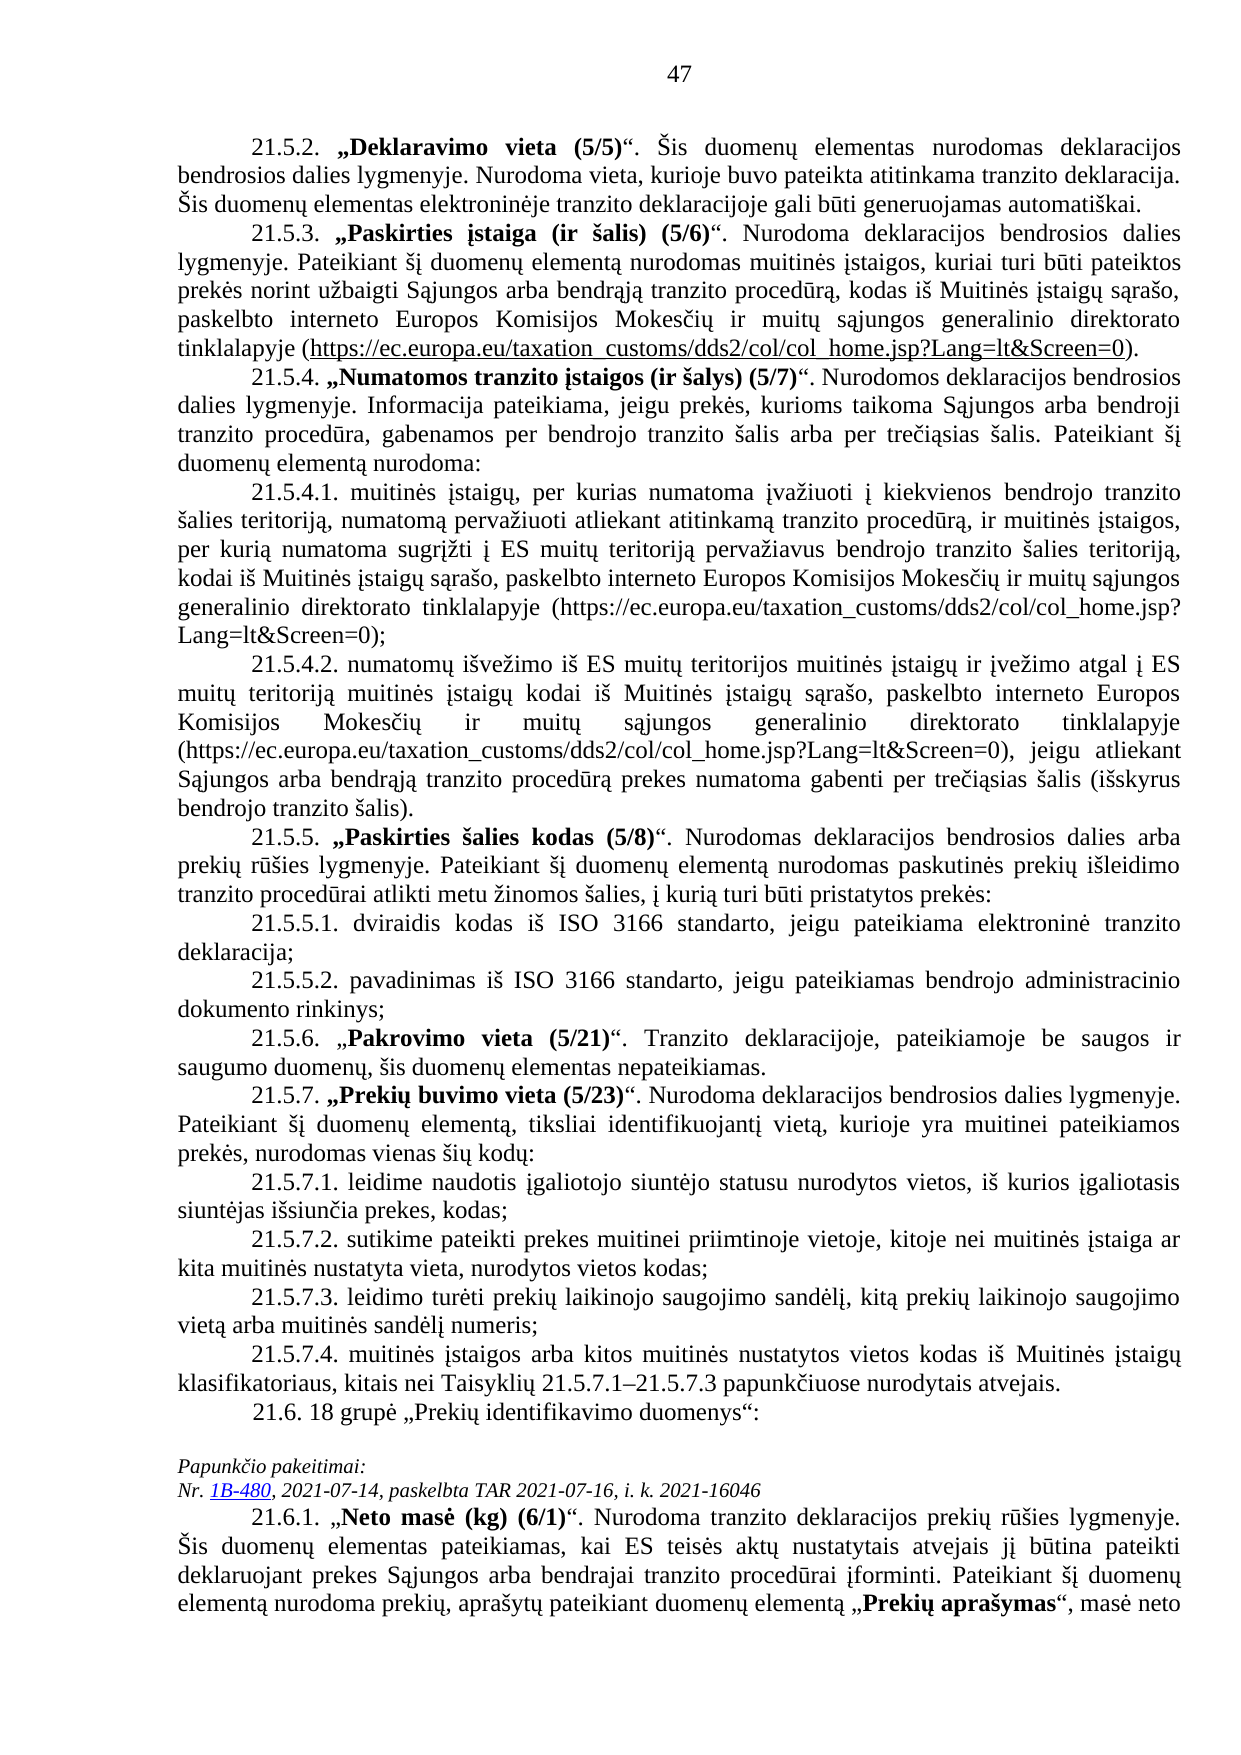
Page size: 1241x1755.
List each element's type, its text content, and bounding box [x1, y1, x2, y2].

text 21.5.7.3. leidimo turėti prekių laikinojo saugojimo sandėlį, kitą prekių laikinojo saugojimo vietą arba muitinės sandėlį numeris; [177, 1282, 1181, 1339]
text 21.5.5.1. dviraidis kodas iš ISO 3166 standarto, jeigu pateikiama elektroninė tranzito deklaracija; [177, 908, 1181, 965]
text 21.5.3. „Paskirties įstaiga (ir šalis) (5/6)“. Nurodoma deklaracijos bendrosios dalies lygmenyje. Pateikiant šį duomenų elementą nurodomas muitinės įstaigos, kuriai turi būti pateiktos prekės norint užbaigti Sąjungos arba bendrąją tranzito procedūrą, kodas iš Muitinės įstaigų sąrašo, paskelbto interneto Europos Komisijos Mokesčių ir muitų sąjungos generalinio direktorato tinklalapyje (https://ec.europa.eu/taxation_customs/dds2/col/col_home.jsp?Lang=lt&Screen=0). [177, 218, 1181, 362]
text 21.5.7.1. leidime naudotis įgaliotojo siuntėjo statusu nurodytos vietos, iš kurios įgaliotasis siuntėjas išsiunčia prekes, kodas; [177, 1167, 1181, 1224]
text 21.5.7.2. sutikime pateikti prekes muitinei priimtinoje vietoje, kitoje nei muitinės įstaiga ar kita muitinės nustatyta vieta, nurodytos vietos kodas; [177, 1224, 1181, 1282]
text 21.6.1. „Neto masė (kg) (6/1)“. Nurodoma tranzito deklaracijos prekių rūšies lygmenyje. Šis duomenų elementas pateikiamas, kai ES teisės aktų nustatytais atvejais jį būtina pateikti deklaruojant prekes Sąjungos arba bendrajai tranzito procedūrai įforminti. Pateikiant šį duomenų elementą nurodoma prekių, aprašytų pateikiant duomenų elementą „Prekių aprašymas“, masė neto [177, 1502, 1181, 1617]
text Nr. 1B-480, 2021-07-14, paskelbta TAR 2021-07-16, i. k. 2021-16046 [177, 1478, 1181, 1502]
text 21.5.4.2. numatomų išvežimo iš ES muitų teritorijos muitinės įstaigų ir įvežimo atgal į ES muitų teritoriją muitinės įstaigų kodai iš Muitinės įstaigų sąrašo, paskelbto interneto Europos Komisijos Mokesčių ir muitų sąjungos generalinio direktorato tinklalapyje (https://ec.europa.eu/taxation_customs/dds2/col/col_home.jsp?Lang=lt&Screen=0), jeigu atliekant Sąjungos arba bendrąją tranzito procedūrą prekes numatoma gabenti per trečiąsias šalis (išskyrus bendrojo tranzito šalis). [177, 649, 1181, 822]
text 21.5.5.2. pavadinimas iš ISO 3166 standarto, jeigu pateikiamas bendrojo administracinio dokumento rinkinys; [177, 965, 1181, 1023]
text 21.5.2. „Deklaravimo vieta (5/5)“. Šis duomenų elementas nurodomas deklaracijos bendrosios dalies lygmenyje. Nurodoma vieta, kurioje buvo pateikta atitinkama tranzito deklaracija. Šis duomenų elementas elektroninėje tranzito deklaracijoje gali būti generuojamas automatiškai. [177, 132, 1181, 218]
text 21.5.4. „Numatomos tranzito įstaigos (ir šalys) (5/7)“. Nurodomos deklaracijos bendrosios dalies lygmenyje. Informacija pateikiama, jeigu prekės, kurioms taikoma Sąjungos arba bendroji tranzito procedūra, gabenamos per bendrojo tranzito šalis arba per trečiąsias šalis. Pateikiant šį duomenų elementą nurodoma: [177, 362, 1181, 477]
text 21.5.7.4. muitinės įstaigos arba kitos muitinės nustatytos vietos kodas iš Muitinės įstaigų klasifikatoriaus, kitais nei Taisyklių 21.5.7.1–21.5.7.3 papunkčiuose nurodytais atvejais. [177, 1339, 1181, 1397]
text 21.5.6. „Pakrovimo vieta (5/21)“. Tranzito deklaracijoje, pateikiamoje be saugos ir saugumo duomenų, šis duomenų elementas nepateikiamas. [177, 1023, 1181, 1080]
text Papunkčio pakeitimai: [177, 1454, 1181, 1478]
text 21.5.4.1. muitinės įstaigų, per kurias numatoma įvažiuoti į kiekvienos bendrojo tranzito šalies teritoriją, numatomą pervažiuoti atliekant atitinkamą tranzito procedūrą, ir muitinės įstaigos, per kurią numatoma sugrįžti į ES muitų teritoriją pervažiavus bendrojo tranzito šalies teritoriją, kodai iš Muitinės įstaigų sąrašo, paskelbto interneto Europos Komisijos Mokesčių ir muitų sąjungos generalinio direktorato tinklalapyje (https://ec.europa.eu/taxation_customs/dds2/col/col_home.jsp?Lang=lt&Screen=0); [177, 477, 1181, 649]
text 21.5.7. „Prekių buvimo vieta (5/23)“. Nurodoma deklaracijos bendrosios dalies lygmenyje. Pateikiant šį duomenų elementą, tiksliai identifikuojantį vietą, kurioje yra muitinei pateikiamos prekės, nurodomas vienas šių kodų: [177, 1080, 1181, 1167]
text 21.5.5. „Paskirties šalies kodas (5/8)“. Nurodomas deklaracijos bendrosios dalies arba prekių rūšies lygmenyje. Pateikiant šį duomenų elementą nurodomas paskutinės prekių išleidimo tranzito procedūrai atlikti metu žinomos šalies, į kurią turi būti pristatytos prekės: [177, 822, 1181, 908]
text 21.6. 18 grupė „Prekių identifikavimo duomenys“: [177, 1397, 1181, 1425]
